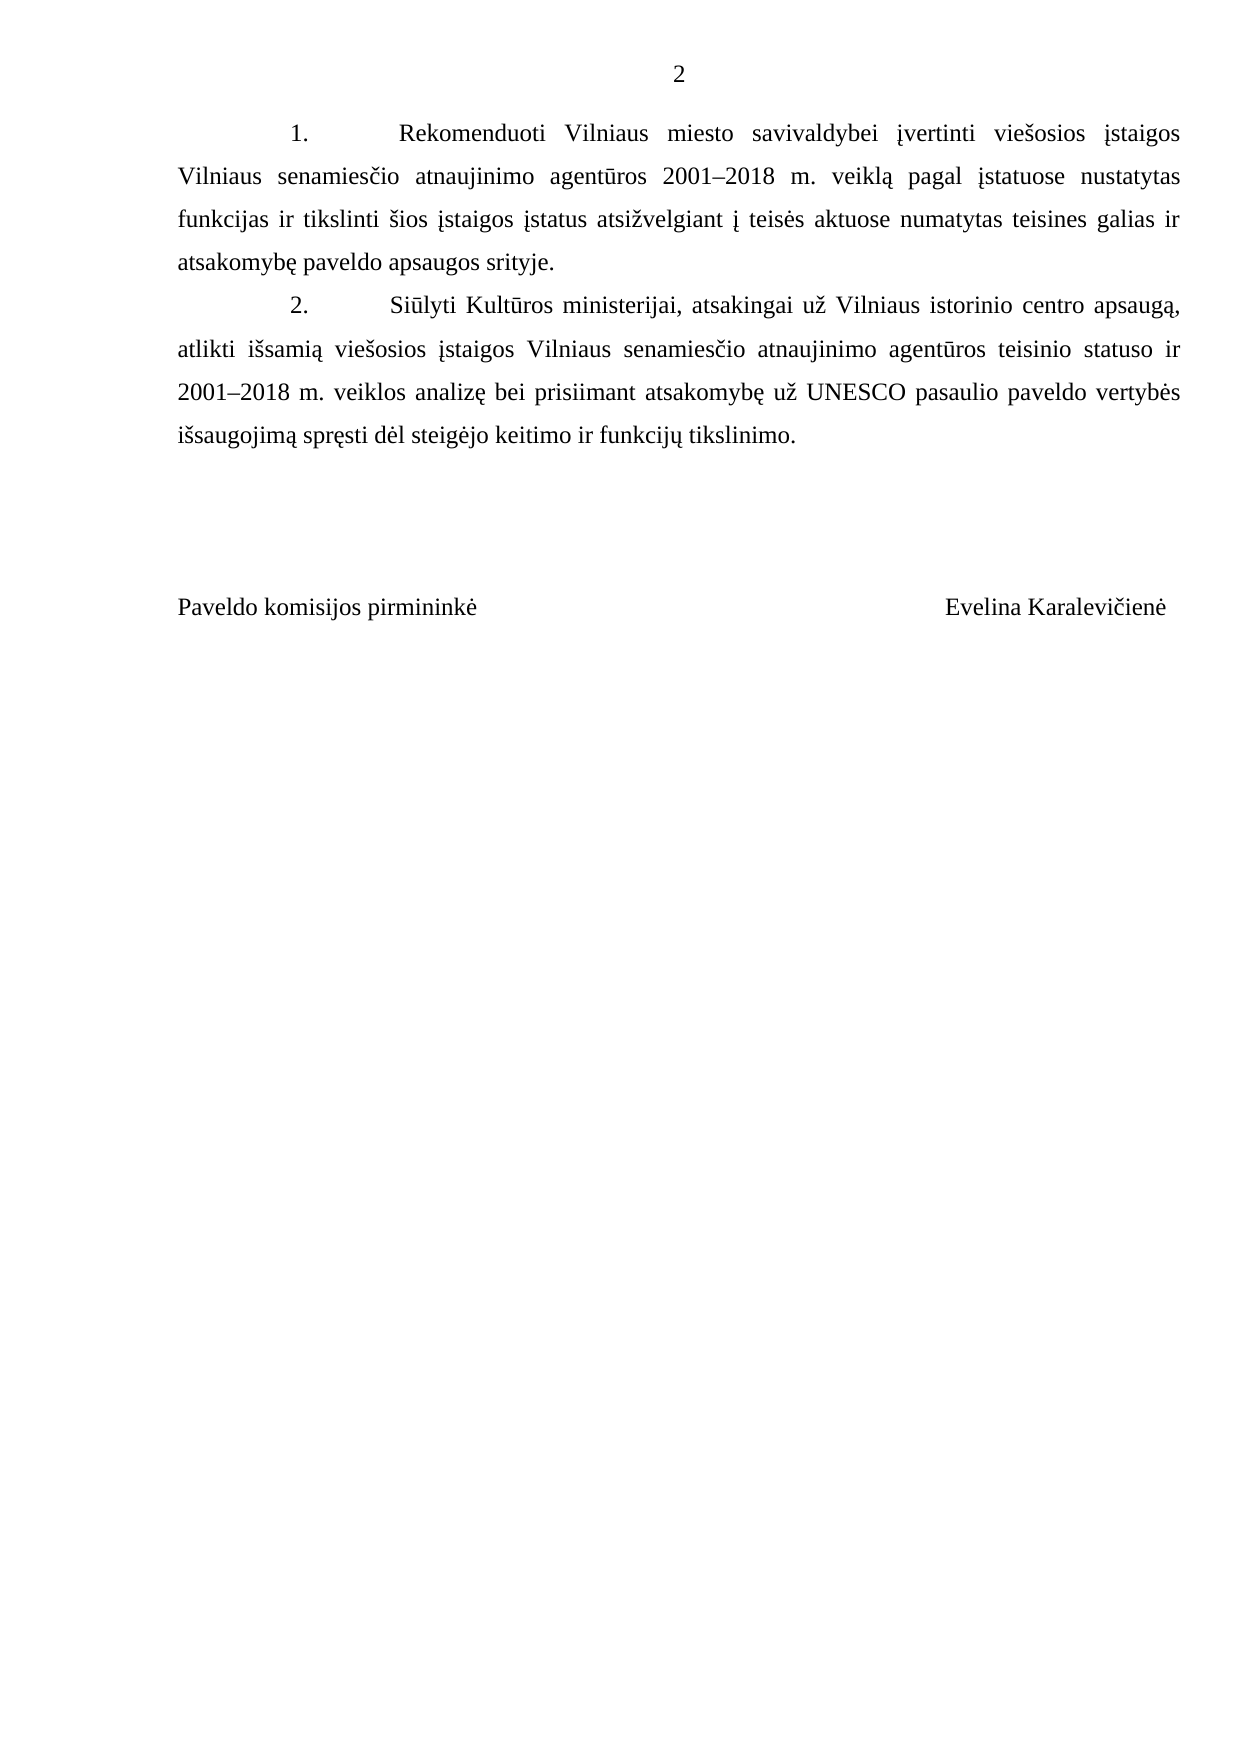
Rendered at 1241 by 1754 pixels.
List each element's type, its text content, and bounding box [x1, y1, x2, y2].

text 2. Siūlyti Kultūros ministerijai, atsakingai už Vilniaus istorinio centro apsaugą, atlikti išsamią viešosios įstaigos Vilniaus senamiesčio atnaujinimo agentūros teisinio statuso ir 2001–2018 m. veiklos analizę bei prisiimant atsakomybę už UNESCO pasaulio paveldo vertybės išsaugojimą spręsti dėl steigėjo keitimo ir funkcijų tikslinimo. [177, 291, 1181, 449]
text Paveldo komisijos pirmininkė Evelina Karalevičienė [177, 592, 1181, 621]
text 1. Rekomenduoti Vilniaus miesto savivaldybei įvertinti viešosios įstaigos Vilniaus senamiesčio atnaujinimo agentūros 2001–2018 m. veiklą pagal įstatuose nustatytas funkcijas ir tikslinti šios įstaigos įstatus atsižvelgiant į teisės aktuose numatytas teisines galias ir atsakomybę paveldo apsaugos srityje. [177, 118, 1181, 276]
